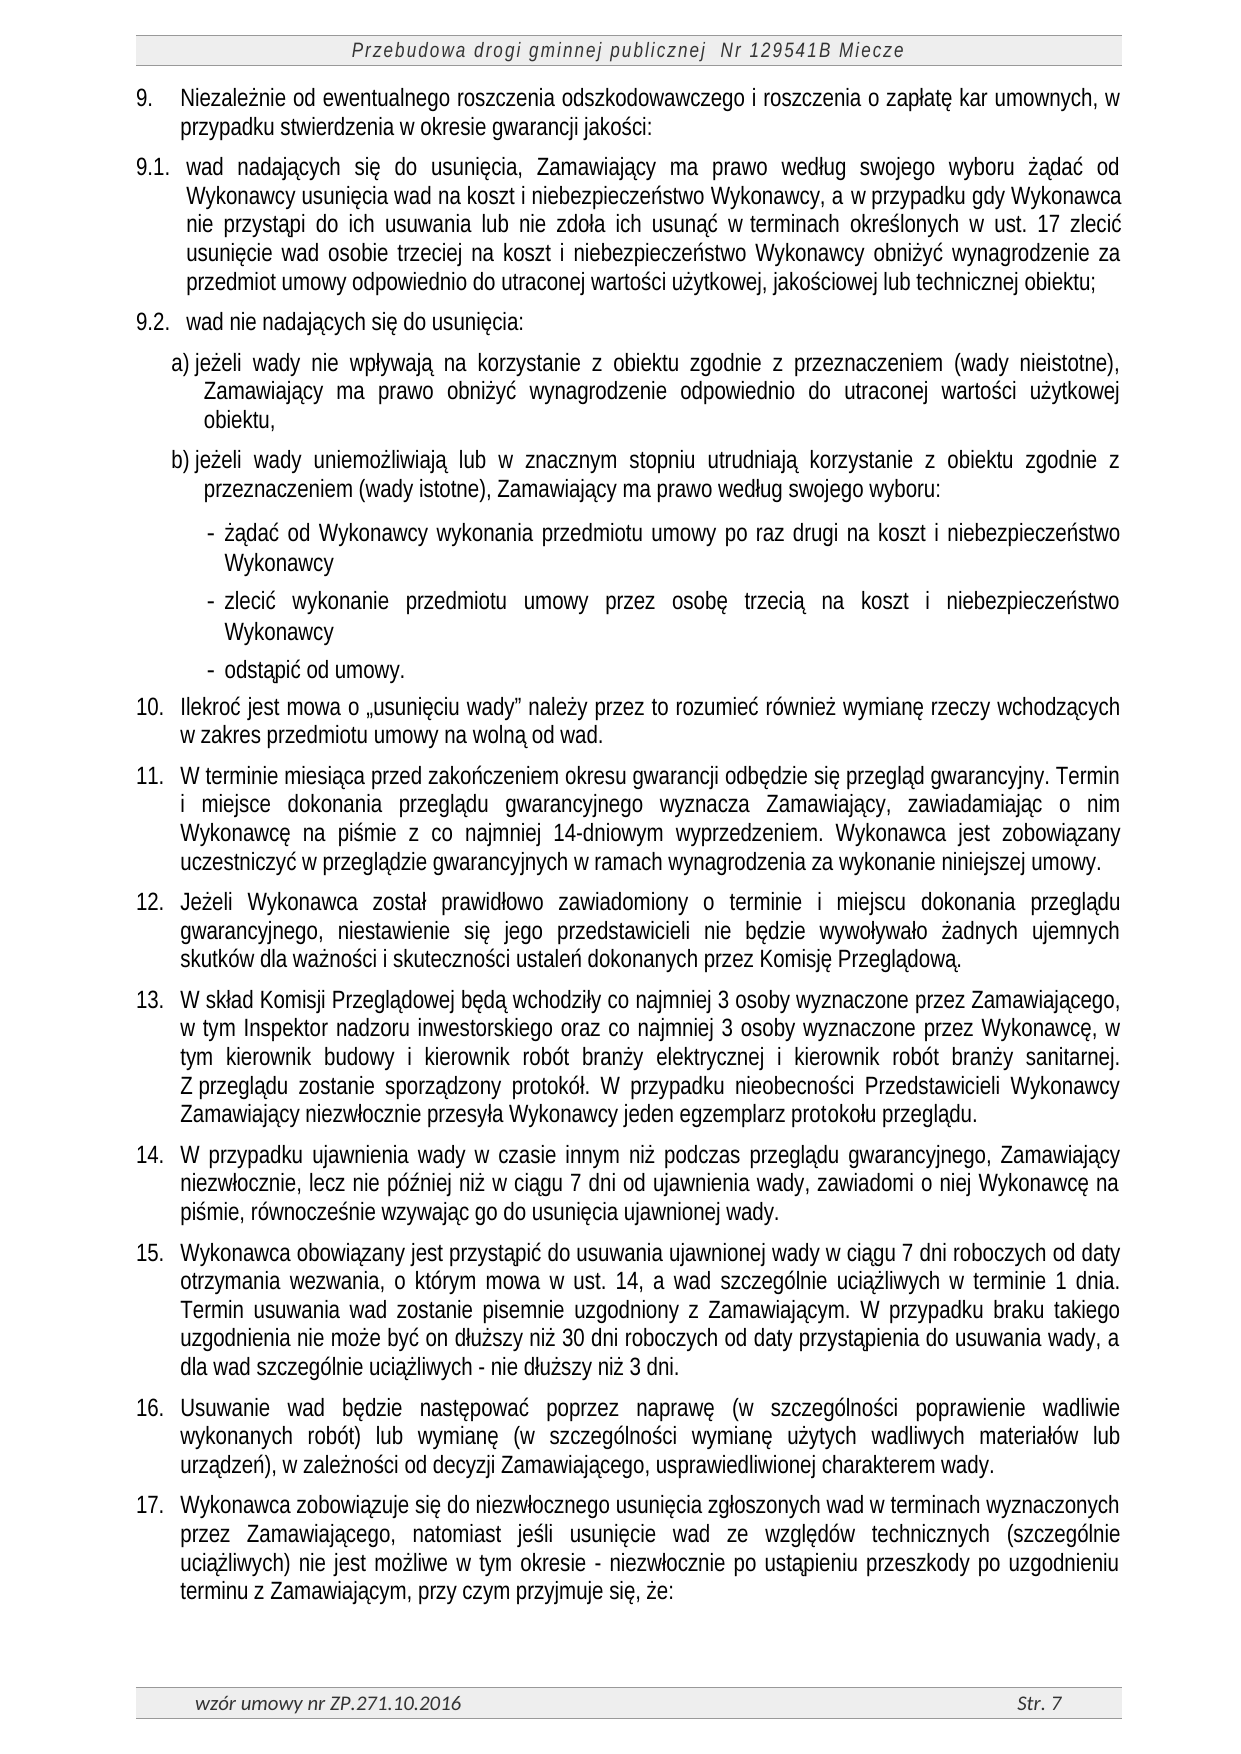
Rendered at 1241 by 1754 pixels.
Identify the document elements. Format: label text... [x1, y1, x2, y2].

list jeżeli wady nie wpływają na korzystanie z obiektu zgodnie z przeznaczeniem (wady nieistotne), Zamawiający ma prawo obniżyć wynagrodzenie odpowiednio do utraconej wartości użytkowej obiektu, [171, 348, 1122, 433]
list jeżeli wady uniemożliwiają lub w znacznym stopniu utrudniają korzystanie z obiektu zgodnie z przeznaczeniem (wady istotne), Zamawiający ma prawo według swojego wyboru: [171, 445, 1122, 503]
list Jeżeli Wykonawca został prawidłowo zawiadomiony o terminie i miejscu dokonania przeglądu gwarancyjnego, niestawienie się jego przedstawicieli nie będzie wywoływało żadnych ujemnych skutków dla ważności i skuteczności ustaleń dokonanych przez Komisję Przeglądową. [136, 887, 1122, 973]
list Wykonawca obowiązany jest przystąpić do usuwania ujawnionej wady w ciągu 7 dni roboczych od daty otrzymania wezwania, o którym mowa w ust. 14, a wad szczególnie uciążliwych w terminie 1 dnia. Termin usuwania wad zostanie pisemnie uzgodniony z Zamawiającym. W przypadku braku takiego uzgodnienia nie może być on dłuższy niż 30 dni roboczych od daty przystąpienia do usuwania wady, a dla wad szczególnie uciążliwych - nie dłuższy niż 3 dni. [136, 1237, 1122, 1381]
list żądać od Wykonawcy wykonania przedmiotu umowy po raz drugi na koszt i niebezpieczeństwo Wykonawcy [207, 514, 1122, 577]
list wad nadających się do usunięcia, Zamawiający ma prawo według swojego wyboru żądać od Wykonawcy usunięcia wad na koszt i niebezpieczeństwo Wykonawcy, a w przypadku gdy Wykonawca nie przystąpi do ich usuwania lub nie zdoła ich usunąć w terminach określonych w ust. 17 zlecić usunięcie wad osobie trzeciej na koszt i niebezpieczeństwo Wykonawcy obniżyć wynagrodzenie za przedmiot umowy odpowiednio do utraconej wartości użytkowej, jakościowej lub technicznej obiektu; [136, 152, 1122, 295]
list odstąpić od umowy. [207, 652, 1122, 686]
list Niezależnie od ewentualnego roszczenia odszkodowawczego i roszczenia o zapłatę kar umownych, w przypadku stwierdzenia w okresie gwarancji jakości: [136, 83, 1122, 140]
list W terminie miesiąca przed zakończeniem okresu gwarancji odbędzie się przegląd gwarancyjny. Termin i miejsce dokonania przeglądu gwarancyjnego wyznacza Zamawiający, zawiadamiając o nim Wykonawcę na piśmie z co najmniej 14-dniowym wyprzedzeniem. Wykonawca jest zobowiązany uczestniczyć w przeglądzie gwarancyjnych w ramach wynagrodzenia za wykonanie niniejszej umowy. [136, 761, 1122, 875]
list W skład Komisji Przeglądowej będą wchodziły co najmniej 3 osoby wyznaczone przez Zamawiającego, w tym Inspektor nadzoru inwestorskiego oraz co najmniej 3 osoby wyznaczone przez Wykonawcę, w tym kierownik budowy i kierownik robót branży elektrycznej i kierownik robót branży sanitarnej. Z przeglądu zostanie sporządzony protokół. W przypadku nieobecności Przedstawicieli Wykonawcy Zamawiający niezwłocznie przesyła Wykonawcy jeden egzemplarz protokołu przeglądu. [136, 985, 1122, 1128]
list Usuwanie wad będzie następować poprzez naprawę (w szczególności poprawienie wadliwie wykonanych robót) lub wymianę (w szczególności wymianę użytych wadliwych materiałów lub urządzeń), w zależności od decyzji Zamawiającego, usprawiedliwionej charakterem wady. [136, 1392, 1122, 1478]
list Ilekroć jest mowa o „usunięciu wady” należy przez to rozumieć również wymianę rzeczy wchodzących w zakres przedmiotu umowy na wolną od wad. [136, 692, 1122, 749]
list wad nie nadających się do usunięcia: [136, 307, 1122, 336]
list zlecić wykonanie przedmiotu umowy przez osobę trzecią na koszt i niebezpieczeństwo Wykonawcy [207, 583, 1122, 646]
list W przypadku ujawnienia wady w czasie innym niż podczas przeglądu gwarancyjnego, Zamawiający niezwłocznie, lecz nie później niż w ciągu 7 dni od ujawnienia wady, zawiadomi o niej Wykonawcę na piśmie, równocześnie wzywając go do usunięcia ujawnionej wady. [136, 1140, 1122, 1226]
list Wykonawca zobowiązuje się do niezwłocznego usunięcia zgłoszonych wad w terminach wyznaczonych przez Zamawiającego, natomiast jeśli usunięcie wad ze względów technicznych (szczególnie uciążliwych) nie jest możliwe w tym okresie - niezwłocznie po ustąpieniu przeszkody po uzgodnieniu terminu z Zamawiającym, przy czym przyjmuje się, że: [136, 1490, 1122, 1605]
